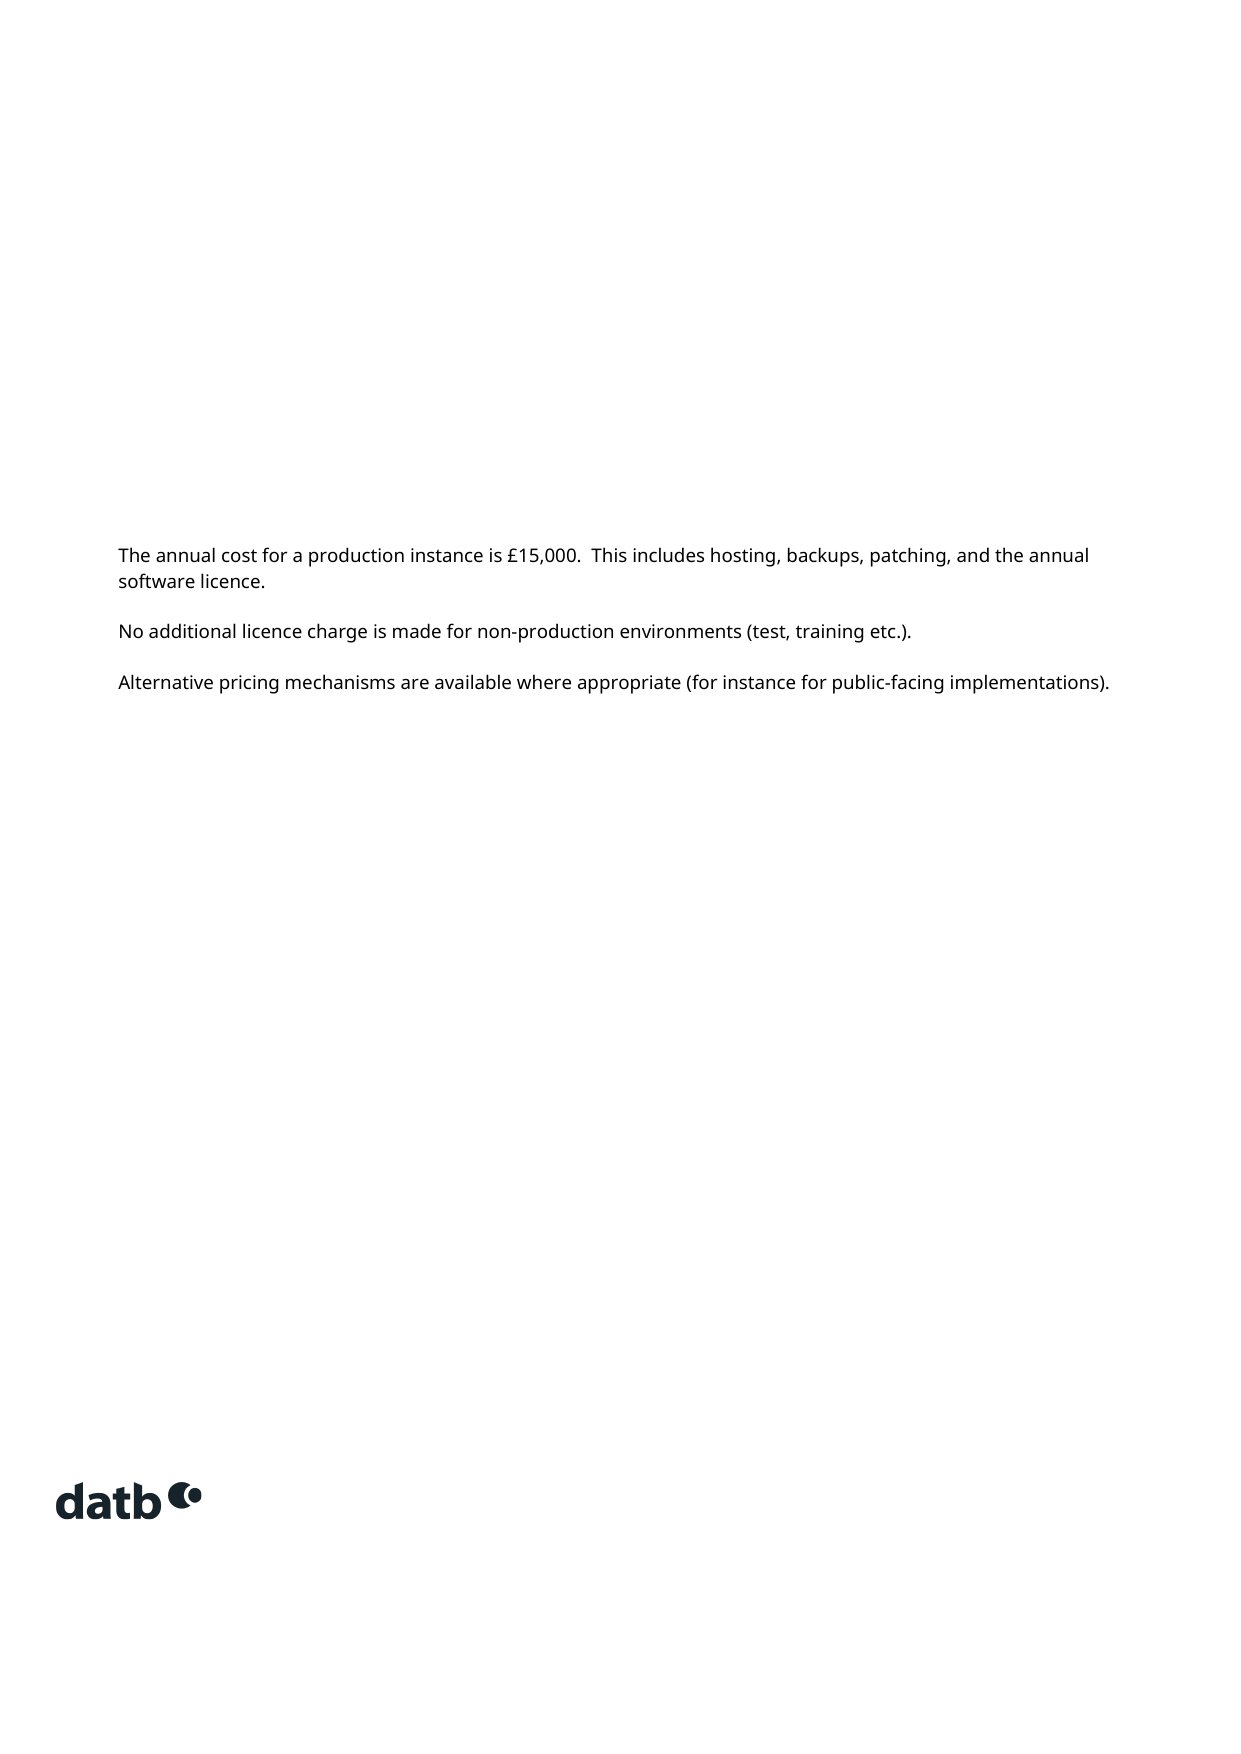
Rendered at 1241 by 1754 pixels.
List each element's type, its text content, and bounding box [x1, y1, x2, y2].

text The annual cost for a production instance is £15,000. This includes hosting, backups, patching, and the annual software licence. [118, 543, 1122, 594]
text No additional licence charge is made for non-production environments (test, training etc.). [118, 619, 1122, 644]
text Alternative pricing mechanisms are available where appropriate (for instance for public-facing implementations). [118, 669, 1122, 695]
